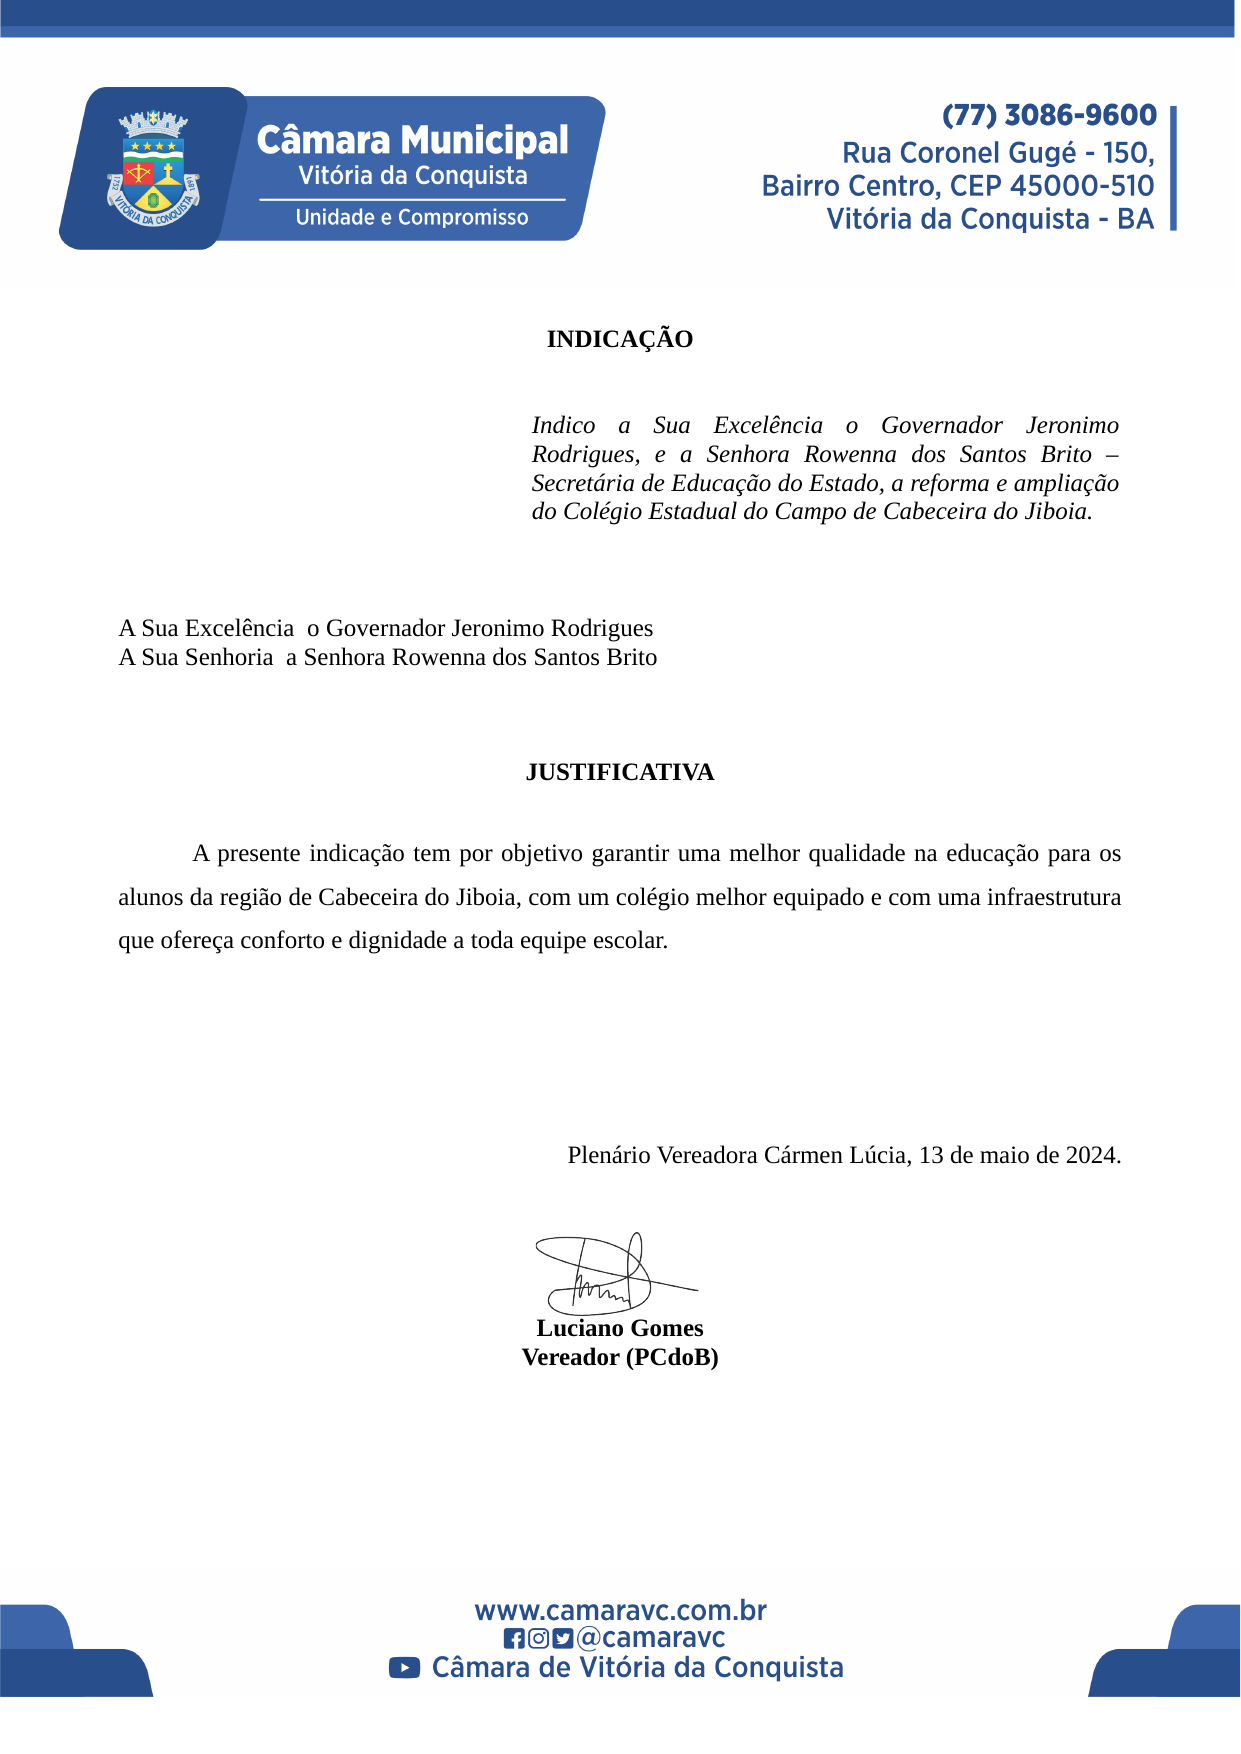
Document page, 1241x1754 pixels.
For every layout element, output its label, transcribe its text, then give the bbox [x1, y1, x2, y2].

text A presente indicação tem por objetivo garantir uma melhor qualidade na educação para os alunos da região de Cabeceira do Jiboia, com um colégio melhor equipado e com uma infraestrutura que ofereça conforto e dignidade a toda equipe escolar. [118, 838, 1122, 953]
picture [535, 1232, 699, 1316]
text Indico a Sua Excelência o Governador Jeronimo Rodrigues, e a Senhora Rowenna dos Santos Brito – Secretária de Educação do Estado, a reforma e ampliação do Colégio Estadual do Campo de Cabeceira do Jiboia. [532, 410, 1122, 525]
text A Sua Excelência o Governador Jeronimo Rodrigues [118, 613, 1122, 642]
text INDICAÇÃO [118, 324, 1122, 353]
text A Sua Senhoria a Senhora Rowenna dos Santos Brito [118, 642, 1122, 670]
picture [0, 0, 1235, 287]
text Luciano Gomes [118, 1313, 1122, 1342]
text JUSTIFICATIVA [118, 757, 1122, 785]
text Vereador (PCdoB) [118, 1342, 1122, 1370]
text Plenário Vereadora Cármen Lúcia, 13 de maio de 2024. [118, 1140, 1122, 1169]
picture [0, 1570, 1241, 1697]
